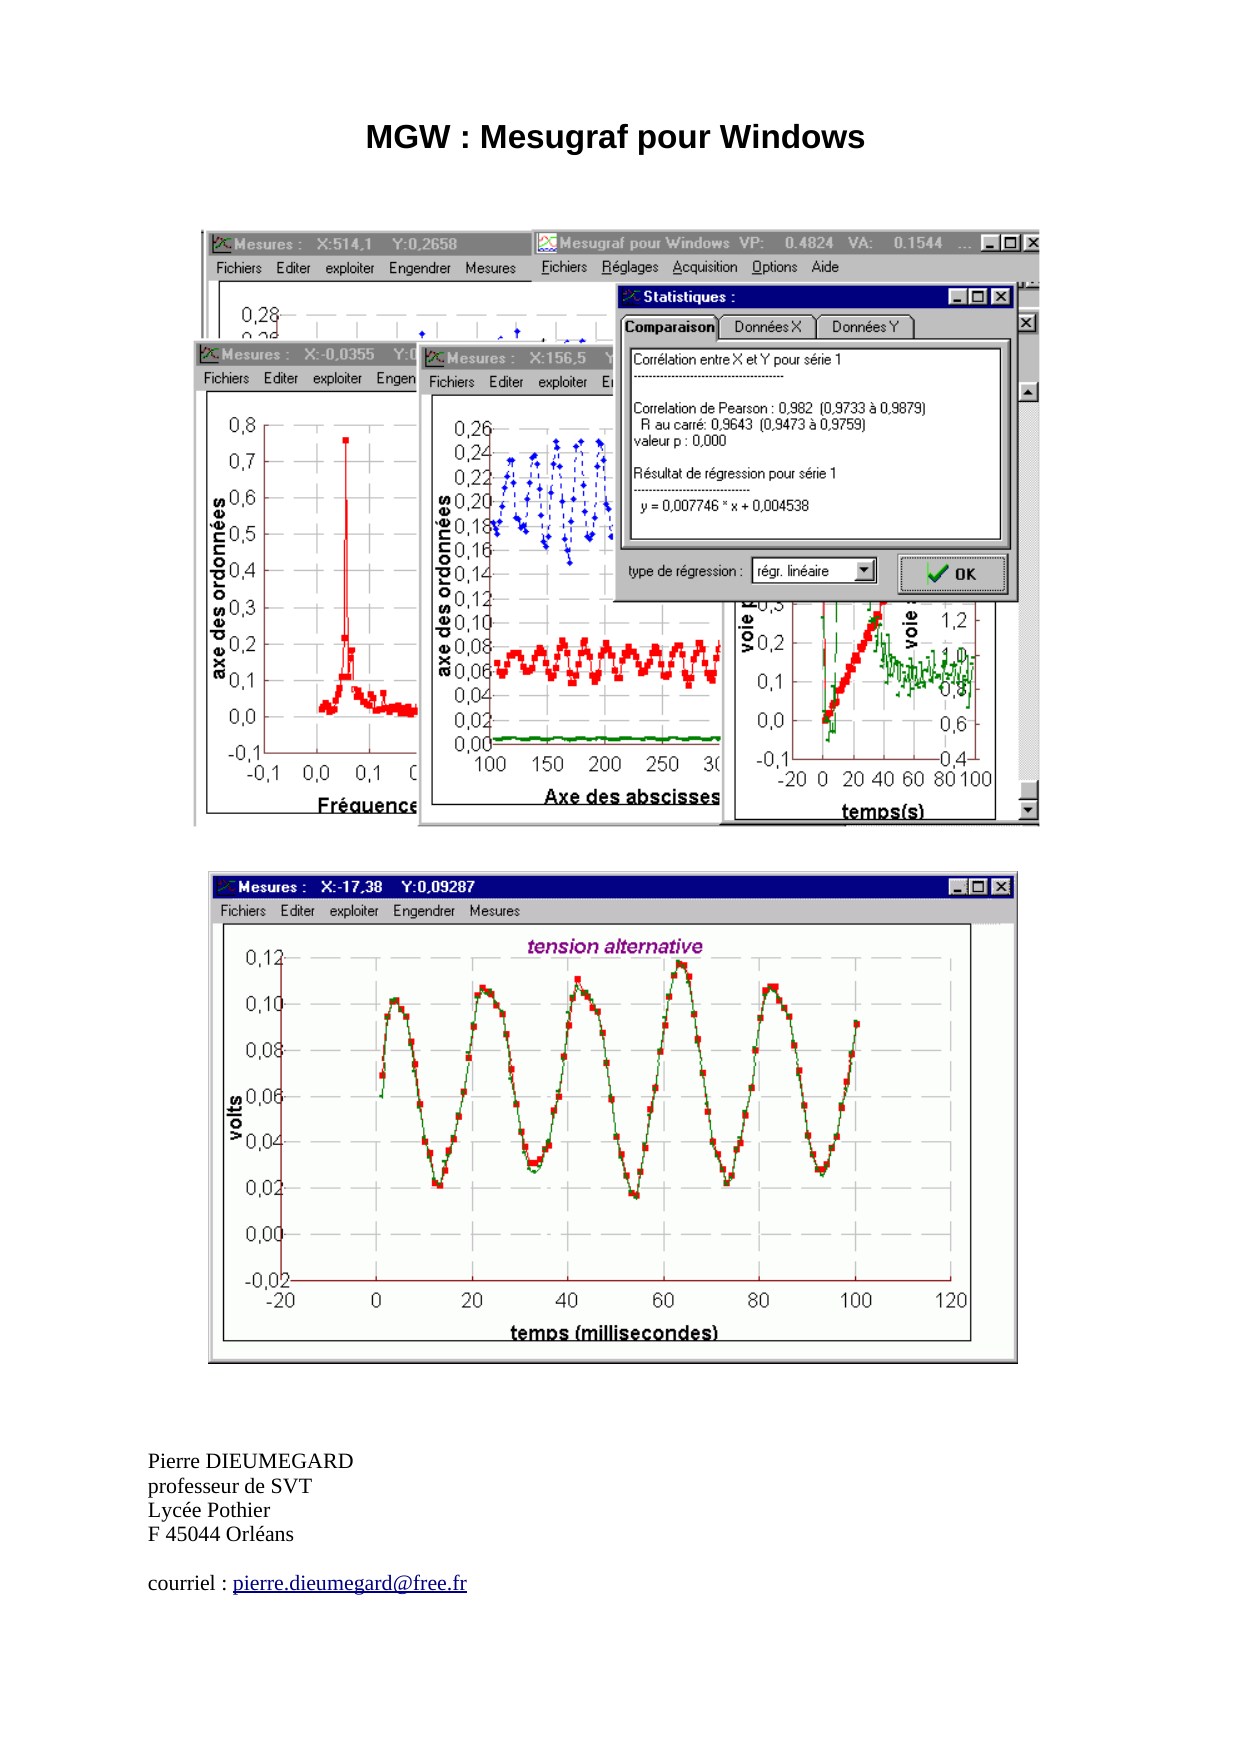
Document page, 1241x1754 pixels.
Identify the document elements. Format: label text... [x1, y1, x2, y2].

subtitle MGW : Mesugraf pour Windows [118, 118, 1122, 155]
text Pierre DIEUMEGARD [148, 1449, 1122, 1474]
text professeur de SVT [148, 1474, 1122, 1498]
text Lycée Pothier [148, 1498, 1122, 1522]
text F 45044 Orléans [148, 1522, 1122, 1546]
picture [208, 871, 1018, 1364]
text courriel : pierre.dieumegard@free.fr [148, 1571, 1122, 1595]
picture [190, 227, 1040, 834]
